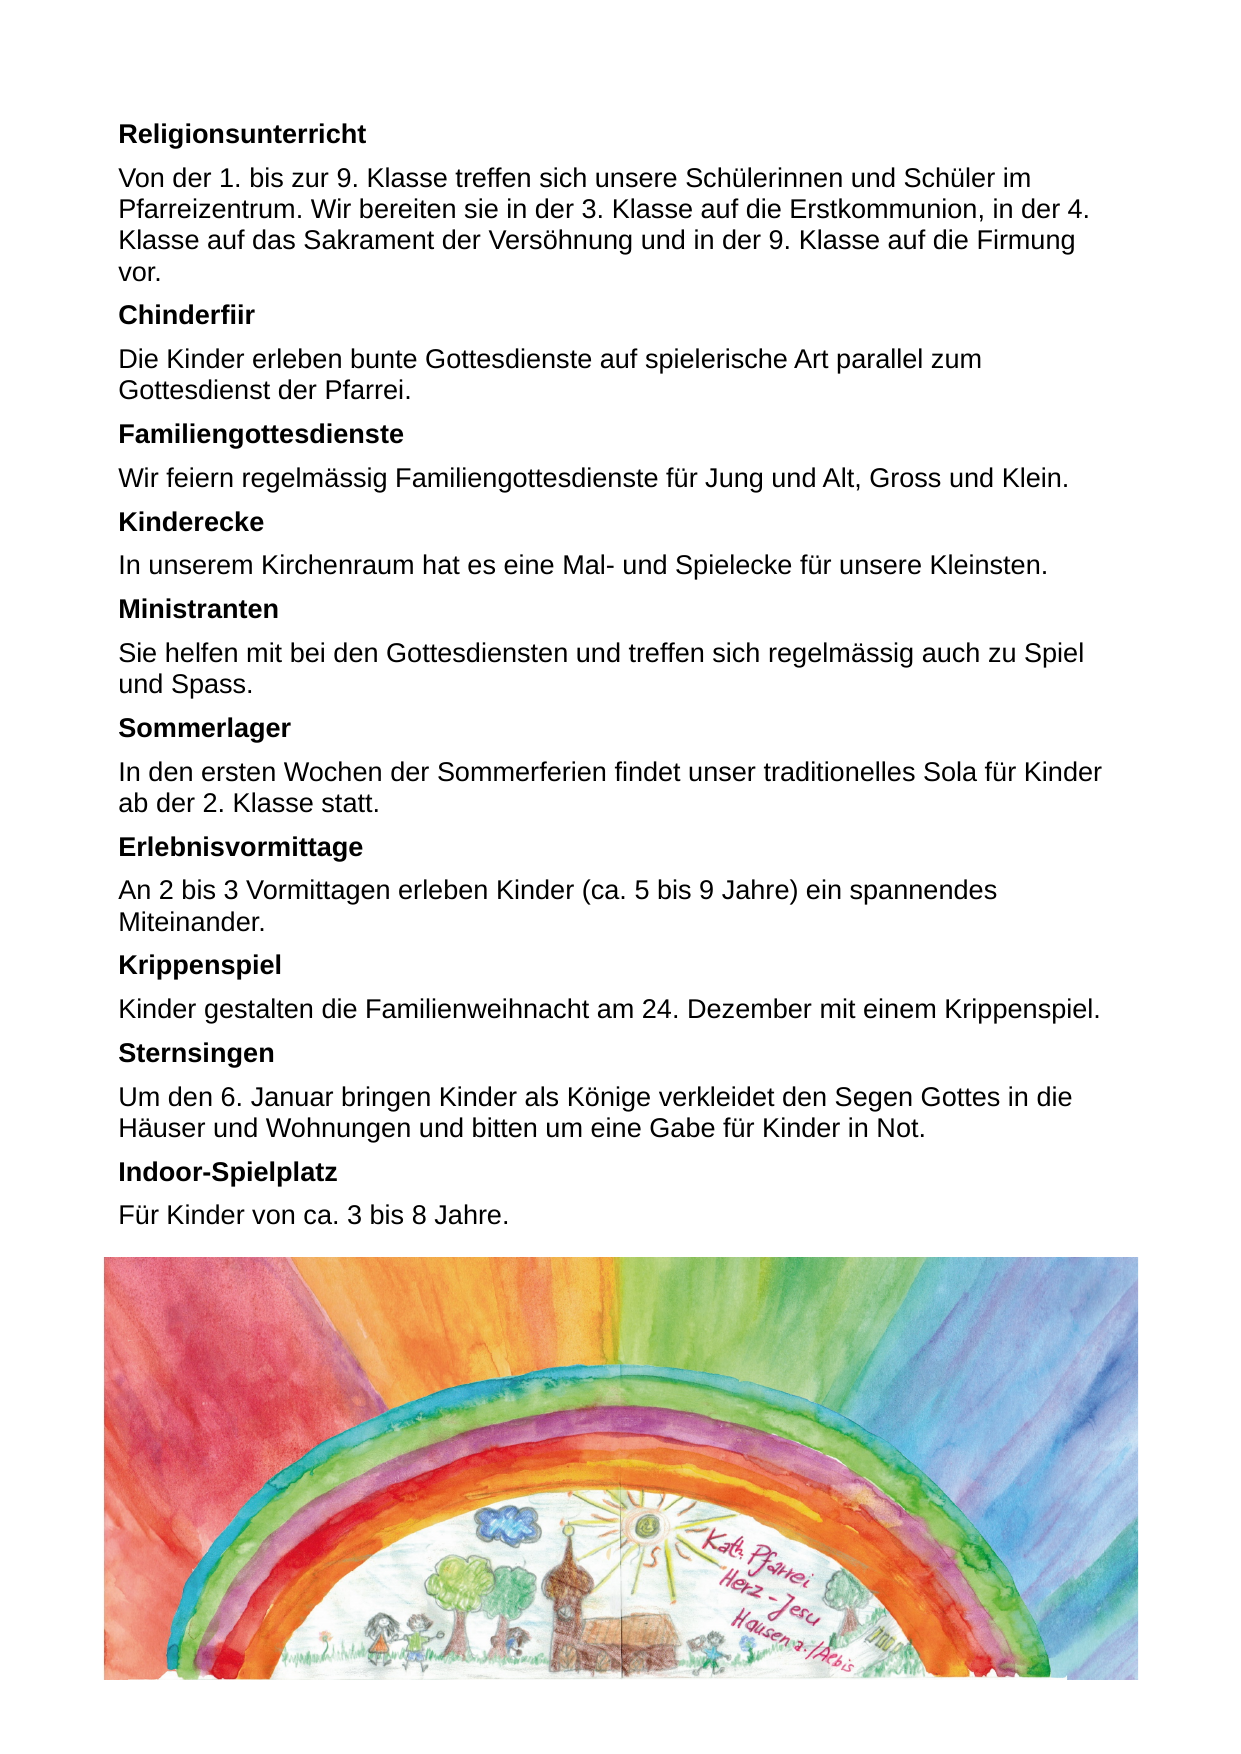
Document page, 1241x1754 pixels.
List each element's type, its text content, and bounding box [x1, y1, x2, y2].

text Wir feiern regelmässig Familiengottesdienste für Jung und Alt, Gross und Klein. [118, 462, 1122, 493]
text Religionsunterricht [118, 118, 1122, 149]
text In unserem Kirchenraum hat es eine Mal- und Spielecke für unsere Kleinsten. [118, 549, 1122, 581]
text Krippenspiel [118, 949, 1122, 981]
text Für Kinder von ca. 3 bis 8 Jahre. [118, 1199, 1122, 1231]
text Indoor-Spielplatz [118, 1156, 1122, 1187]
text Sommerlager [118, 712, 1122, 743]
text An 2 bis 3 Vormittagen erleben Kinder (ca. 5 bis 9 Jahre) ein spannendes Miteinander. [118, 874, 1122, 937]
text Von der 1. bis zur 9. Klasse treffen sich unsere Schülerinnen und Schüler im Pfarreizentrum. Wir bereiten sie in der 3. Klasse auf die Erstkommunion, in der 4. Klasse auf das Sakrament der Versöhnung und in der 9. Klasse auf die Firmung vor. [118, 162, 1122, 287]
text Kinderecke [118, 506, 1122, 537]
text Die Kinder erleben bunte Gottesdienste auf spielerische Art parallel zum Gottesdienst der Pfarrei. [118, 343, 1122, 406]
text Sternsingen [118, 1037, 1122, 1068]
text Erlebnisvormittage [118, 831, 1122, 862]
text Sie helfen mit bei den Gottesdiensten und treffen sich regelmässig auch zu Spiel und Spass. [118, 637, 1122, 699]
text Familiengottesdienste [118, 418, 1122, 449]
text Chinderfiir [118, 299, 1122, 331]
text In den ersten Wochen der Sommerferien findet unser traditionelles Sola für Kinder ab der 2. Klasse statt. [118, 756, 1122, 818]
text Um den 6. Januar bringen Kinder als Könige verkleidet den Segen Gottes in die Häuser und Wohnungen und bitten um eine Gabe für Kinder in Not. [118, 1081, 1122, 1143]
text Ministranten [118, 593, 1122, 624]
text Kinder gestalten die Familienweihnacht am 24. Dezember mit einem Krippenspiel. [118, 993, 1122, 1024]
